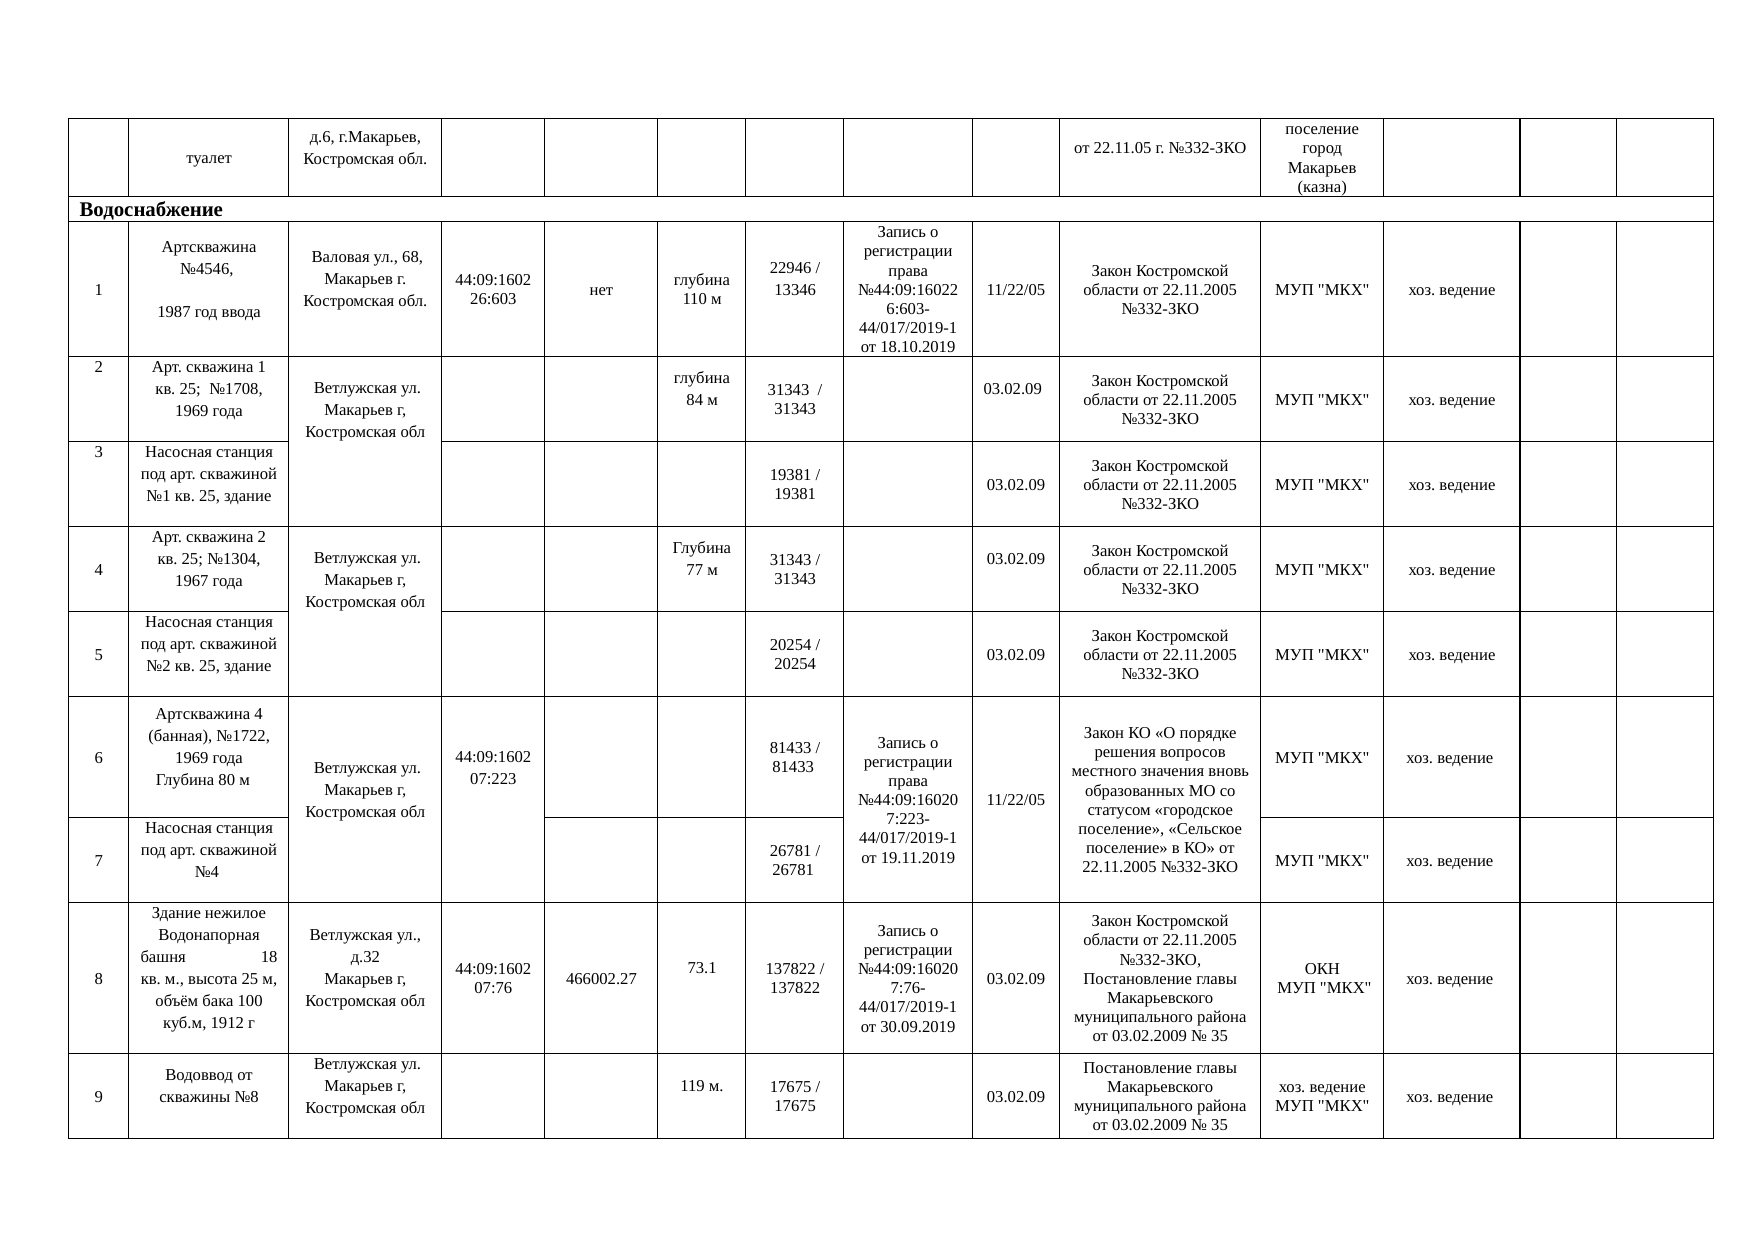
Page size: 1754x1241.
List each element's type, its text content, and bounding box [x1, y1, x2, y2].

table_cell хоз. ведение [1384, 818, 1519, 902]
table_cell Ветлужская ул. Макарьев г, Костромская обл [289, 1054, 441, 1138]
table_cell [442, 612, 544, 696]
table_cell [844, 612, 972, 696]
table_cell Насосная станция под арт. скважиной №4 [129, 818, 288, 902]
table_cell 81433 / 81433 [746, 697, 843, 817]
table_cell 22.11.05 [973, 222, 1059, 356]
table_cell Закон Костромской области от 22.11.2005 №332-ЗКО [1060, 222, 1260, 356]
table_cell д.6, г.Макарьев, Костромская обл. [289, 119, 441, 196]
table_cell [545, 1054, 657, 1138]
table_cell 2 [69, 357, 128, 441]
table_cell 03.02.09 [973, 1054, 1059, 1138]
table_cell [1521, 697, 1616, 817]
table_cell Ветлужская ул. Макарьев г, Костромская обл [289, 527, 441, 696]
table_cell [746, 119, 843, 196]
table_cell 7 [69, 818, 128, 902]
table_cell Закон Костромской области от 22.11.2005 №332-ЗКО [1060, 357, 1260, 441]
table_cell Артскважина 4 (банная), №1722, 1969 года Глубина 80 м [129, 697, 288, 817]
table_cell [1521, 442, 1616, 526]
table_cell МУП "МКХ" [1261, 612, 1383, 696]
table_cell Запись о регистрации права №44:09:160207:223-44/017/2019-1 от 19.11.2019 [844, 697, 972, 902]
table_cell [545, 697, 657, 817]
table_cell [844, 527, 972, 611]
table_cell МУП "МКХ" [1261, 527, 1383, 611]
table_cell 03.02.09 [973, 442, 1059, 526]
table_cell [1617, 1054, 1713, 1138]
table_cell 4 [69, 527, 128, 611]
table_cell 22.11.05 [973, 119, 1059, 196]
table_cell Насосная станция под арт. скважиной №2 кв. 25, здание [129, 612, 288, 696]
table_cell хоз. ведение [1384, 612, 1519, 696]
table_cell хоз. ведение [1384, 442, 1519, 526]
table_cell хоз. ведение [1384, 903, 1519, 1053]
table_cell [545, 527, 657, 611]
table_cell 03.02.09 [973, 903, 1059, 1053]
table_cell [844, 357, 972, 441]
table_cell [1521, 903, 1616, 1053]
table_cell Арт. скважина 2 кв. 25; №1304, 1967 года [129, 527, 288, 611]
table_cell [1521, 1054, 1616, 1138]
table_cell хоз. ведение [1384, 697, 1519, 817]
table_cell [1617, 119, 1713, 196]
table_cell 22946 / 13346 [746, 222, 843, 356]
table_cell 03.02.09 [973, 527, 1059, 611]
table_cell [1521, 612, 1616, 696]
table_cell Запись о регистрации права №44:09:160226:603-44/017/2019-1 от 18.10.2019 [844, 222, 972, 356]
table_cell [1617, 903, 1713, 1053]
table_cell 5 [69, 612, 128, 696]
table_cell Закон Костромской области от 22.11.2005 №332-ЗКО [1060, 442, 1260, 526]
table_cell Закон Костромской области от 22.11.2005 №332-ЗКО, Постановление главы Макарьевского муниципального района от 03.02.2009 № 35 [1060, 903, 1260, 1053]
table_cell [1521, 818, 1616, 902]
table_cell туалет [129, 119, 288, 196]
table_cell Здание нежилое Водонапорная башня 18 кв. м., высота 25 м, объём бака 100 куб.м, 1912 г [129, 903, 288, 1053]
table_cell [1521, 119, 1616, 196]
table_cell Запись о регистрации №44:09:160207:76-44/017/2019-1 от 30.09.2019 [844, 903, 972, 1053]
table_cell 44:09:160207:223 [442, 697, 544, 902]
table_cell МУП "МКХ" [1261, 222, 1383, 356]
table_cell [844, 119, 972, 196]
table_cell МУП "МКХ" [1261, 697, 1383, 817]
table_cell [1521, 222, 1616, 356]
table_cell 8 [69, 903, 128, 1053]
table_cell Закон Костромской области от 22.11.2005 №332-ЗКО [1060, 527, 1260, 611]
table_cell Ветлужская ул., д.32 Макарьев г, Костромская обл [289, 903, 441, 1053]
table_cell [1617, 818, 1713, 902]
table_cell 9 [69, 1054, 128, 1138]
table_cell [1617, 527, 1713, 611]
table_cell Глубина 77 м [658, 527, 745, 611]
table_cell 1 [69, 222, 128, 356]
table_cell хоз. ведение [1384, 527, 1519, 611]
table_cell 73,1 [658, 903, 745, 1053]
table_cell 19381 / 19381 [746, 442, 843, 526]
table_cell Насосная станция под арт. скважиной №1 кв. 25, здание [129, 442, 288, 526]
table_cell [545, 119, 657, 196]
table_cell [442, 442, 544, 526]
table_cell Водоснабжение [69, 197, 1713, 221]
table_cell [442, 357, 544, 441]
table_cell Закон Костромской области от 22.11.2005 №332-ЗКО [1060, 612, 1260, 696]
table_cell [1617, 442, 1713, 526]
table_cell [658, 442, 745, 526]
table_cell хоз. ведение [1384, 222, 1519, 356]
table_cell Арт. скважина 1 кв. 25; №1708, 1969 года [129, 357, 288, 441]
table_cell [442, 1054, 544, 1138]
table_cell поселение город Макарьев (казна) [1261, 119, 1383, 196]
table_cell [1617, 357, 1713, 441]
table_cell 12,5 [658, 119, 745, 196]
table_cell [1521, 527, 1616, 611]
table_cell 31343 / 31343 [746, 357, 843, 441]
table_cell 26781 / 26781 [746, 818, 843, 902]
table_cell 17675 / 17675 [746, 1054, 843, 1138]
table_cell [1617, 612, 1713, 696]
table_cell глубина 84 м [658, 357, 745, 441]
table_cell нет [545, 222, 657, 356]
table_cell 137822 / 137822 [746, 903, 843, 1053]
table_cell Водоввод от скважины №8 [129, 1054, 288, 1138]
table_cell [1617, 222, 1713, 356]
table_cell [658, 697, 745, 817]
table_cell [1617, 697, 1713, 817]
table_cell Ветлужская ул. Макарьев г, Костромская обл [289, 697, 441, 902]
table_cell МУП "МКХ" [1261, 818, 1383, 902]
table_cell 466002,27 [545, 903, 657, 1053]
table_cell хоз. ведение [1384, 357, 1519, 441]
table_cell [1521, 357, 1616, 441]
table_cell МУП "МКХ" [1261, 442, 1383, 526]
table_cell [658, 612, 745, 696]
table_cell хоз. ведение МУП "МКХ" [1261, 1054, 1383, 1138]
table_cell [545, 357, 657, 441]
table_cell ОКН МУП "МКХ" [1261, 903, 1383, 1053]
table_cell 31343 / 31343 [746, 527, 843, 611]
table_cell [844, 1054, 972, 1138]
table_cell [442, 119, 544, 196]
table_cell [442, 527, 544, 611]
table_cell Валовая ул., 68, Макарьев г. Костромская обл. [289, 222, 441, 356]
table_cell [658, 818, 745, 902]
table_cell 3 [69, 442, 128, 526]
table_cell [545, 442, 657, 526]
table_cell 44:09:160226:603 [442, 222, 544, 356]
table_cell Постановление главы Макарьевского муниципального района от 03.02.2009 № 35 [1060, 1054, 1260, 1138]
table_cell МУП "МКХ" [1261, 357, 1383, 441]
table_cell Ветлужская ул. Макарьев г, Костромская обл [289, 357, 441, 526]
table_cell [1384, 119, 1519, 196]
table_cell 03.02.09 [973, 357, 1059, 441]
table_cell глубина 110 м [658, 222, 745, 356]
table_cell 119 м. [658, 1054, 745, 1138]
table_cell Закон КО «О порядке решения вопросов местного значения вновь образованных МО со статусом «городское поселение», «Сельское поселение» в КО» от 22.11.2005 №332-ЗКО [1060, 697, 1260, 902]
table_cell 22.11.05 [973, 697, 1059, 902]
table_cell от 22.11.05 г. №332-ЗКО [1060, 119, 1260, 196]
table_cell [844, 442, 972, 526]
table_cell 44:09:160207:76 [442, 903, 544, 1053]
table_cell [69, 119, 128, 196]
table_cell 6 [69, 697, 128, 817]
table_cell [545, 818, 657, 902]
table_cell [545, 612, 657, 696]
table_cell Артскважина №4546, 1987 год ввода [129, 222, 288, 356]
table_cell 20254 / 20254 [746, 612, 843, 696]
table_cell 03.02.09 [973, 612, 1059, 696]
table_cell хоз. ведение [1384, 1054, 1519, 1138]
